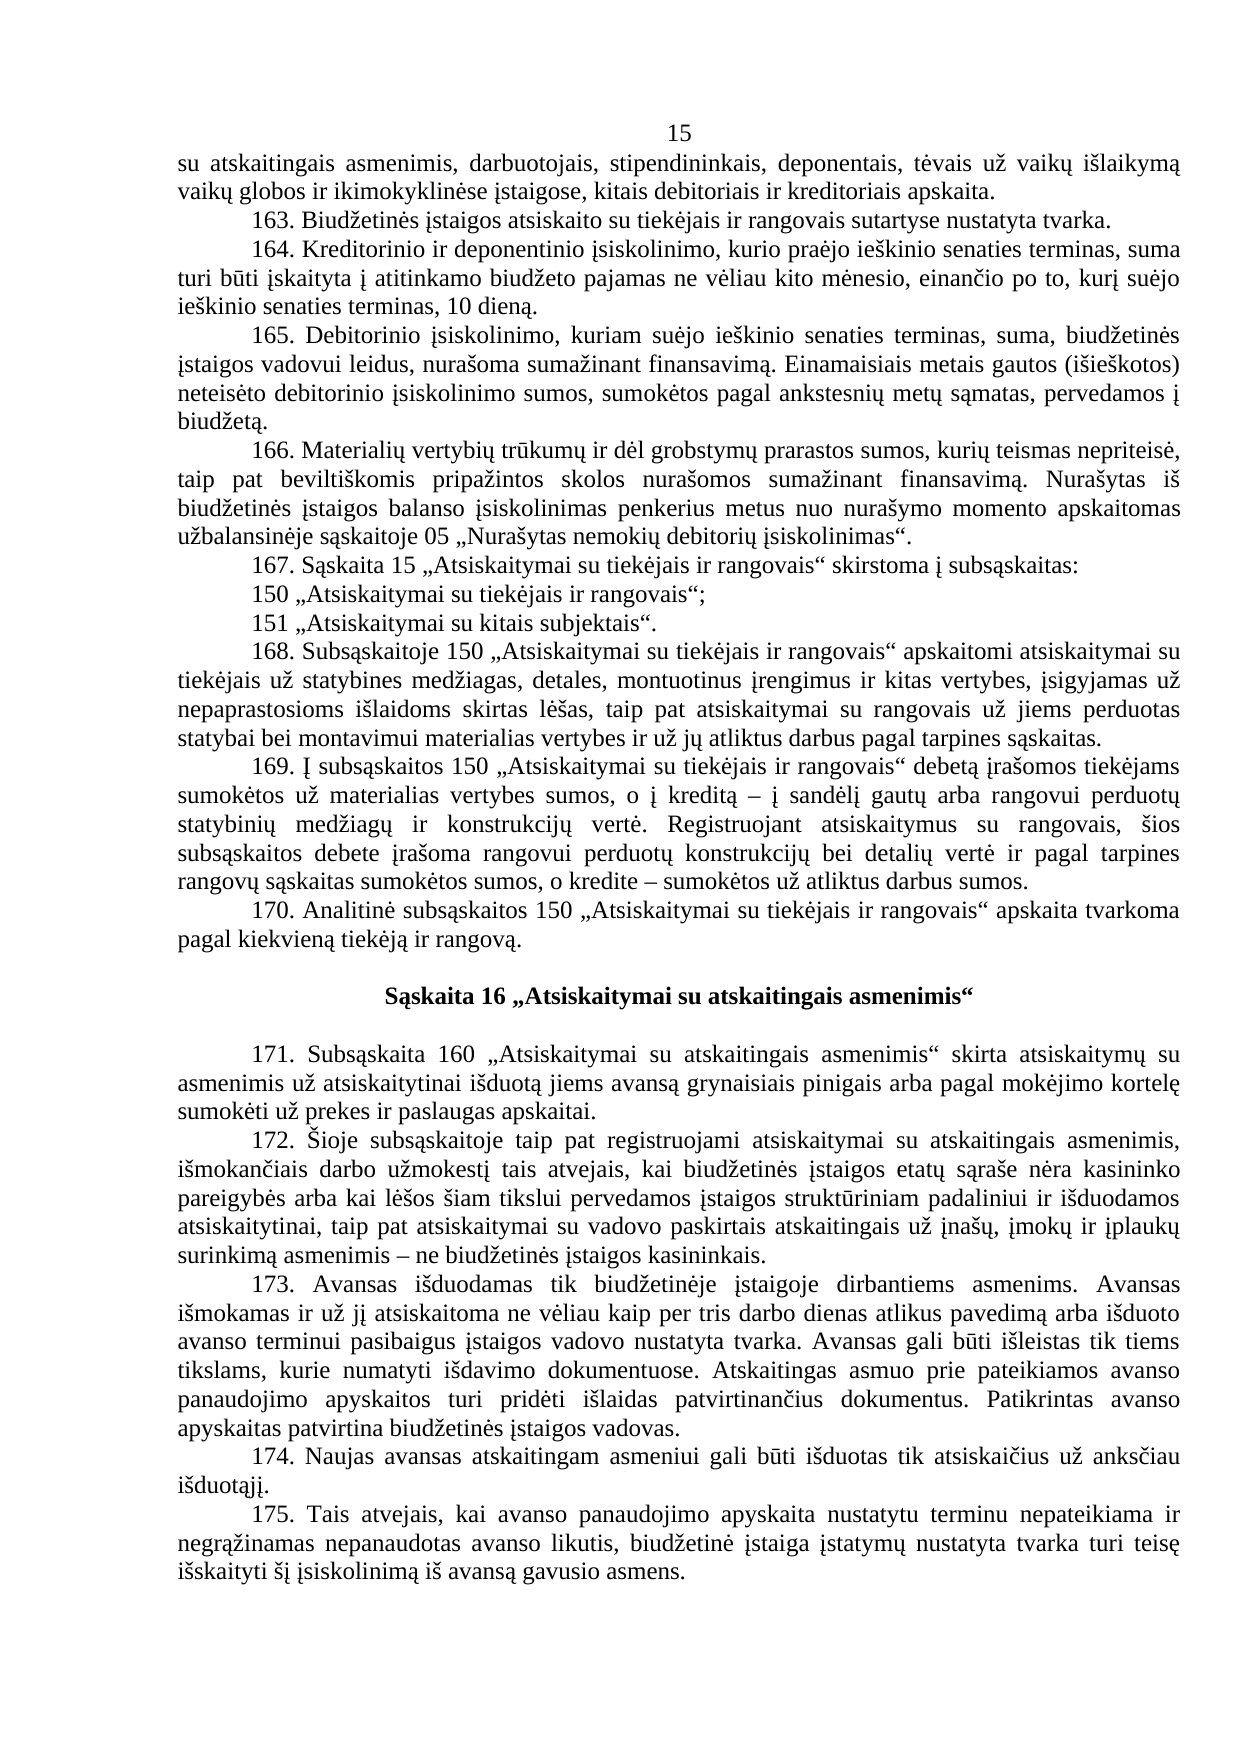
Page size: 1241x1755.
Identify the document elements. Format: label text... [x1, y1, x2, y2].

text 151 „Atsiskaitymai su kitais subjektais“. [177, 608, 1181, 636]
text 167. Sąskaita 15 „Atsiskaitymai su tiekėjais ir rangovais“ skirstoma į subsąskaitas: [177, 550, 1181, 579]
text 150 „Atsiskaitymai su tiekėjais ir rangovais“; [177, 579, 1181, 608]
text 164. Kreditorinio ir deponentinio įsiskolinimo, kurio praėjo ieškinio senaties terminas, suma turi būti įskaityta į atitinkamo biudžeto pajamas ne vėliau kito mėnesio, einančio po to, kurį suėjo ieškinio senaties terminas, 10 dieną. [177, 234, 1181, 320]
text 168. Subsąskaitoje 150 „Atsiskaitymai su tiekėjais ir rangovais“ apskaitomi atsiskaitymai su tiekėjais už statybines medžiagas, detales, montuotinus įrengimus ir kitas vertybes, įsigyjamas už nepaprastosioms išlaidoms skirtas lėšas, taip pat atsiskaitymai su rangovais už jiems perduotas statybai bei montavimui materialias vertybes ir už jų atliktus darbus pagal tarpines sąskaitas. [177, 636, 1181, 751]
text 165. Debitorinio įsiskolinimo, kuriam suėjo ieškinio senaties terminas, suma, biudžetinės įstaigos vadovui leidus, nurašoma sumažinant finansavimą. Einamaisiais metais gautos (išieškotos) neteisėto debitorinio įsiskolinimo sumos, sumokėtos pagal ankstesnių metų sąmatas, pervedamos į biudžetą. [177, 320, 1181, 435]
text 169. Į subsąskaitos 150 „Atsiskaitymai su tiekėjais ir rangovais“ debetą įrašomos tiekėjams sumokėtos už materialias vertybes sumos, o į kreditą – į sandėlį gautų arba rangovui perduotų statybinių medžiagų ir konstrukcijų vertė. Registruojant atsiskaitymus su rangovais, šios subsąskaitos debete įrašoma rangovui perduotų konstrukcijų bei detalių vertė ir pagal tarpines rangovų sąskaitas sumokėtos sumos, o kredite – sumokėtos už atliktus darbus sumos. [177, 751, 1181, 895]
text 172. Šioje subsąskaitoje taip pat registruojami atsiskaitymai su atskaitingais asmenimis, išmokančiais darbo užmokestį tais atvejais, kai biudžetinės įstaigos etatų sąraše nėra kasininko pareigybės arba kai lėšos šiam tikslui pervedamos įstaigos struktūriniam padaliniui ir išduodamos atsiskaitytinai, taip pat atsiskaitymai su vadovo paskirtais atskaitingais už įnašų, įmokų ir įplaukų surinkimą asmenimis – ne biudžetinės įstaigos kasininkais. [177, 1125, 1181, 1269]
text 175. Tais atvejais, kai avanso panaudojimo apyskaita nustatytu terminu nepateikiama ir negrąžinamas nepanaudotas avanso likutis, biudžetinė įstaiga įstatymų nustatyta tvarka turi teisę išskaityti šį įsiskolinimą iš avansą gavusio asmens. [177, 1499, 1181, 1585]
text 170. Analitinė subsąskaitos 150 „Atsiskaitymai su tiekėjais ir rangovais“ apskaita tvarkoma pagal kiekvieną tiekėją ir rangovą. [177, 895, 1181, 953]
text 173. Avansas išduodamas tik biudžetinėje įstaigoje dirbantiems asmenims. Avansas išmokamas ir už jį atsiskaitoma ne vėliau kaip per tris darbo dienas atlikus pavedimą arba išduoto avanso terminui pasibaigus įstaigos vadovo nustatyta tvarka. Avansas gali būti išleistas tik tiems tikslams, kurie numatyti išdavimo dokumentuose. Atskaitingas asmuo prie pateikiamos avanso panaudojimo apyskaitos turi pridėti išlaidas patvirtinančius dokumentus. Patikrintas avanso apyskaitas patvirtina biudžetinės įstaigos vadovas. [177, 1269, 1181, 1441]
text 166. Materialių vertybių trūkumų ir dėl grobstymų prarastos sumos, kurių teismas nepriteisė, taip pat beviltiškomis pripažintos skolos nurašomos sumažinant finansavimą. Nurašytas iš biudžetinės įstaigos balanso įsiskolinimas penkerius metus nuo nurašymo momento apskaitomas užbalansinėje sąskaitoje 05 „Nurašytas nemokių debitorių įsiskolinimas“. [177, 435, 1181, 550]
text Sąskaita 16 „Atsiskaitymai su atskaitingais asmenimis“ [177, 981, 1181, 1010]
text 174. Naujas avansas atskaitingam asmeniui gali būti išduotas tik atsiskaičius už anksčiau išduotąjį. [177, 1441, 1181, 1499]
text su atskaitingais asmenimis, darbuotojais, stipendininkais, deponentais, tėvais už vaikų išlaikymą vaikų globos ir ikimokyklinėse įstaigose, kitais debitoriais ir kreditoriais apskaita. [177, 148, 1181, 205]
text 163. Biudžetinės įstaigos atsiskaito su tiekėjais ir rangovais sutartyse nustatyta tvarka. [177, 205, 1181, 234]
text 171. Subsąskaita 160 „Atsiskaitymai su atskaitingais asmenimis“ skirta atsiskaitymų su asmenimis už atsiskaitytinai išduotą jiems avansą grynaisiais pinigais arba pagal mokėjimo kortelę sumokėti už prekes ir paslaugas apskaitai. [177, 1039, 1181, 1125]
